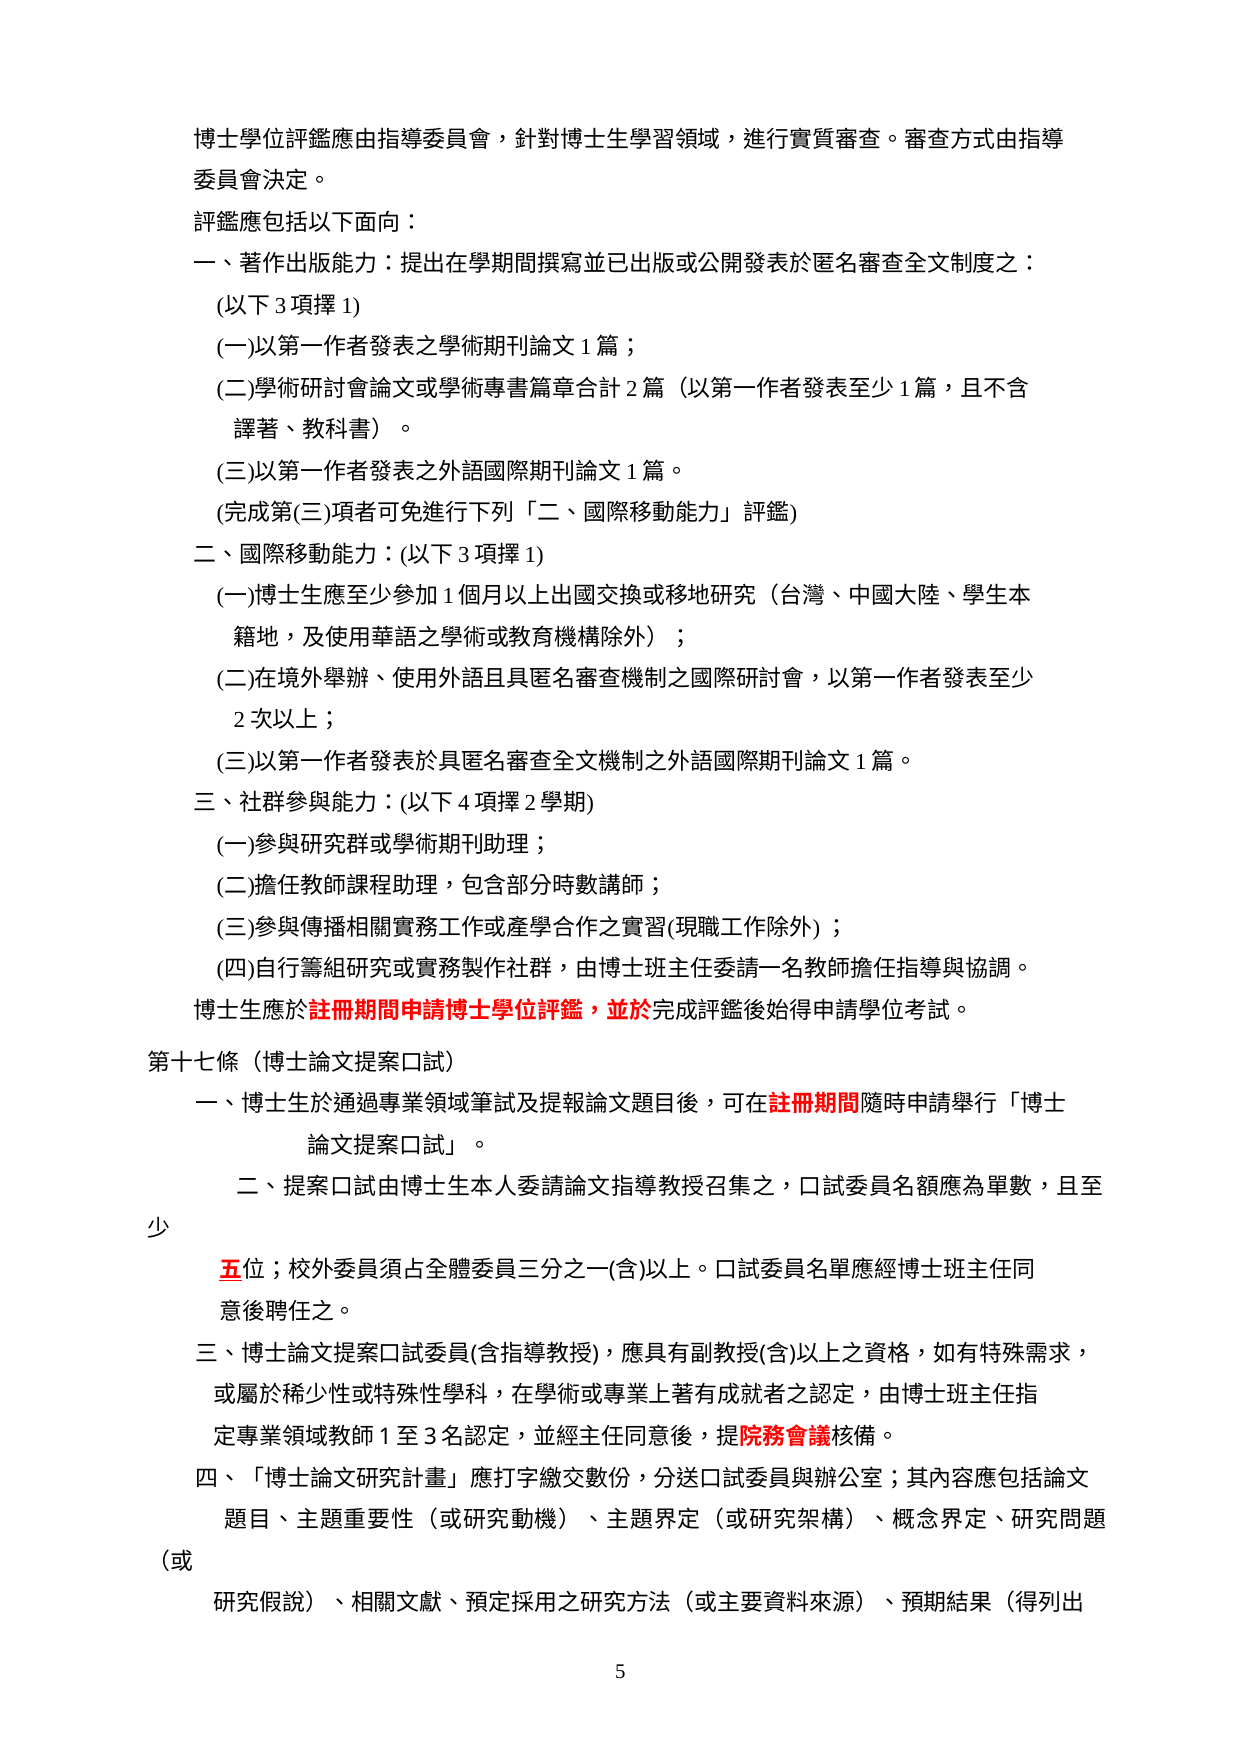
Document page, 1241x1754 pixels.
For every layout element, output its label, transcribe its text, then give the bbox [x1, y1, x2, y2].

text (完成第(三)項者可免進行下列「二、國際移動能力」評鑑) [148, 494, 1106, 527]
text 第十七條（博士論文提案口試） [148, 1043, 1092, 1077]
text 博士生應於註冊期間申請博士學位評鑑，並於完成評鑑後始得申請學位考試。 [148, 991, 1092, 1025]
text 譯著、教科書）。 [148, 411, 1106, 444]
text 研究假說）、相關文獻、預定採用之研究方法（或主要資料來源）、預期結果（得列出 [148, 1584, 1106, 1617]
text 委員會決定。 [148, 162, 1106, 196]
text 題目、主題重要性（或研究動機）、主題界定（或研究架構）、概念界定、研究問題（或 [148, 1501, 1106, 1576]
text 論文提案口試」。 [148, 1127, 1106, 1160]
text 三、博士論文提案口試委員(含指導教授)，應具有副教授(含)以上之資格，如有特殊需求， [148, 1334, 1106, 1368]
text 評鑑應包括以下面向： [148, 204, 1106, 237]
text 定專業領域教師1至3名認定，並經主任同意後，提院務會議核備。 [148, 1418, 1106, 1451]
text 一、著作出版能力：提出在學期間撰寫並已出版或公開發表於匿名審查全文制度之： [148, 245, 1106, 278]
text (以下3項擇1) [148, 287, 1106, 320]
text (二)在境外舉辦、使用外語且具匿名審查機制之國際研討會，以第一作者發表至少 [148, 660, 1106, 693]
text 2次以上； [148, 701, 1106, 734]
text (三)以第一作者發表於具匿名審查全文機制之外語國際期刊論文1篇。 [148, 743, 1106, 776]
text 或屬於稀少性或特殊性學科，在學術或專業上著有成就者之認定，由博士班主任指 [148, 1376, 1106, 1409]
text 四、「博士論文研究計畫」應打字繳交數份，分送口試委員與辦公室；其內容應包括論文 [148, 1459, 1106, 1493]
text 博士學位評鑑應由指導委員會，針對博士生學習領域，進行實質審查。審查方式由指導 [148, 121, 1106, 154]
text (一)以第一作者發表之學術期刊論文1篇； [148, 328, 1106, 361]
text 意後聘任之。 [148, 1293, 1106, 1326]
text 二、國際移動能力：(以下3項擇1) [148, 535, 1106, 569]
text (四)自行籌組研究或實務製作社群，由博士班主任委請一名教師擔任指導與協調。 [148, 950, 1106, 983]
text (三)參與傳播相關實務工作或產學合作之實習(現職工作除外) ； [148, 908, 1106, 942]
text 籍地，及使用華語之學術或教育機構除外）； [148, 618, 1106, 652]
text (三)以第一作者發表之外語國際期刊論文1篇。 [148, 452, 1106, 486]
text (一)博士生應至少參加1個月以上出國交換或移地研究（台灣、中國大陸、學生本 [148, 577, 1106, 610]
text 一、博士生於通過專業領域筆試及提報論文題目後，可在註冊期間隨時申請舉行「博士 [148, 1085, 1106, 1118]
text 二、提案口試由博士生本人委請論文指導教授召集之，口試委員名額應為單數，且至少 [148, 1168, 1106, 1243]
text 三、社群參與能力：(以下4項擇2學期) [148, 784, 1106, 817]
text (一)參與研究群或學術期刊助理； [148, 826, 1107, 859]
text (二)擔任教師課程助理，包含部分時數講師； [148, 867, 1106, 900]
text (二)學術研討會論文或學術專書篇章合計2篇（以第一作者發表至少1篇，且不含 [148, 369, 1106, 403]
text 五位；校外委員須占全體委員三分之一(含)以上。口試委員名單應經博士班主任同 [148, 1251, 1106, 1284]
